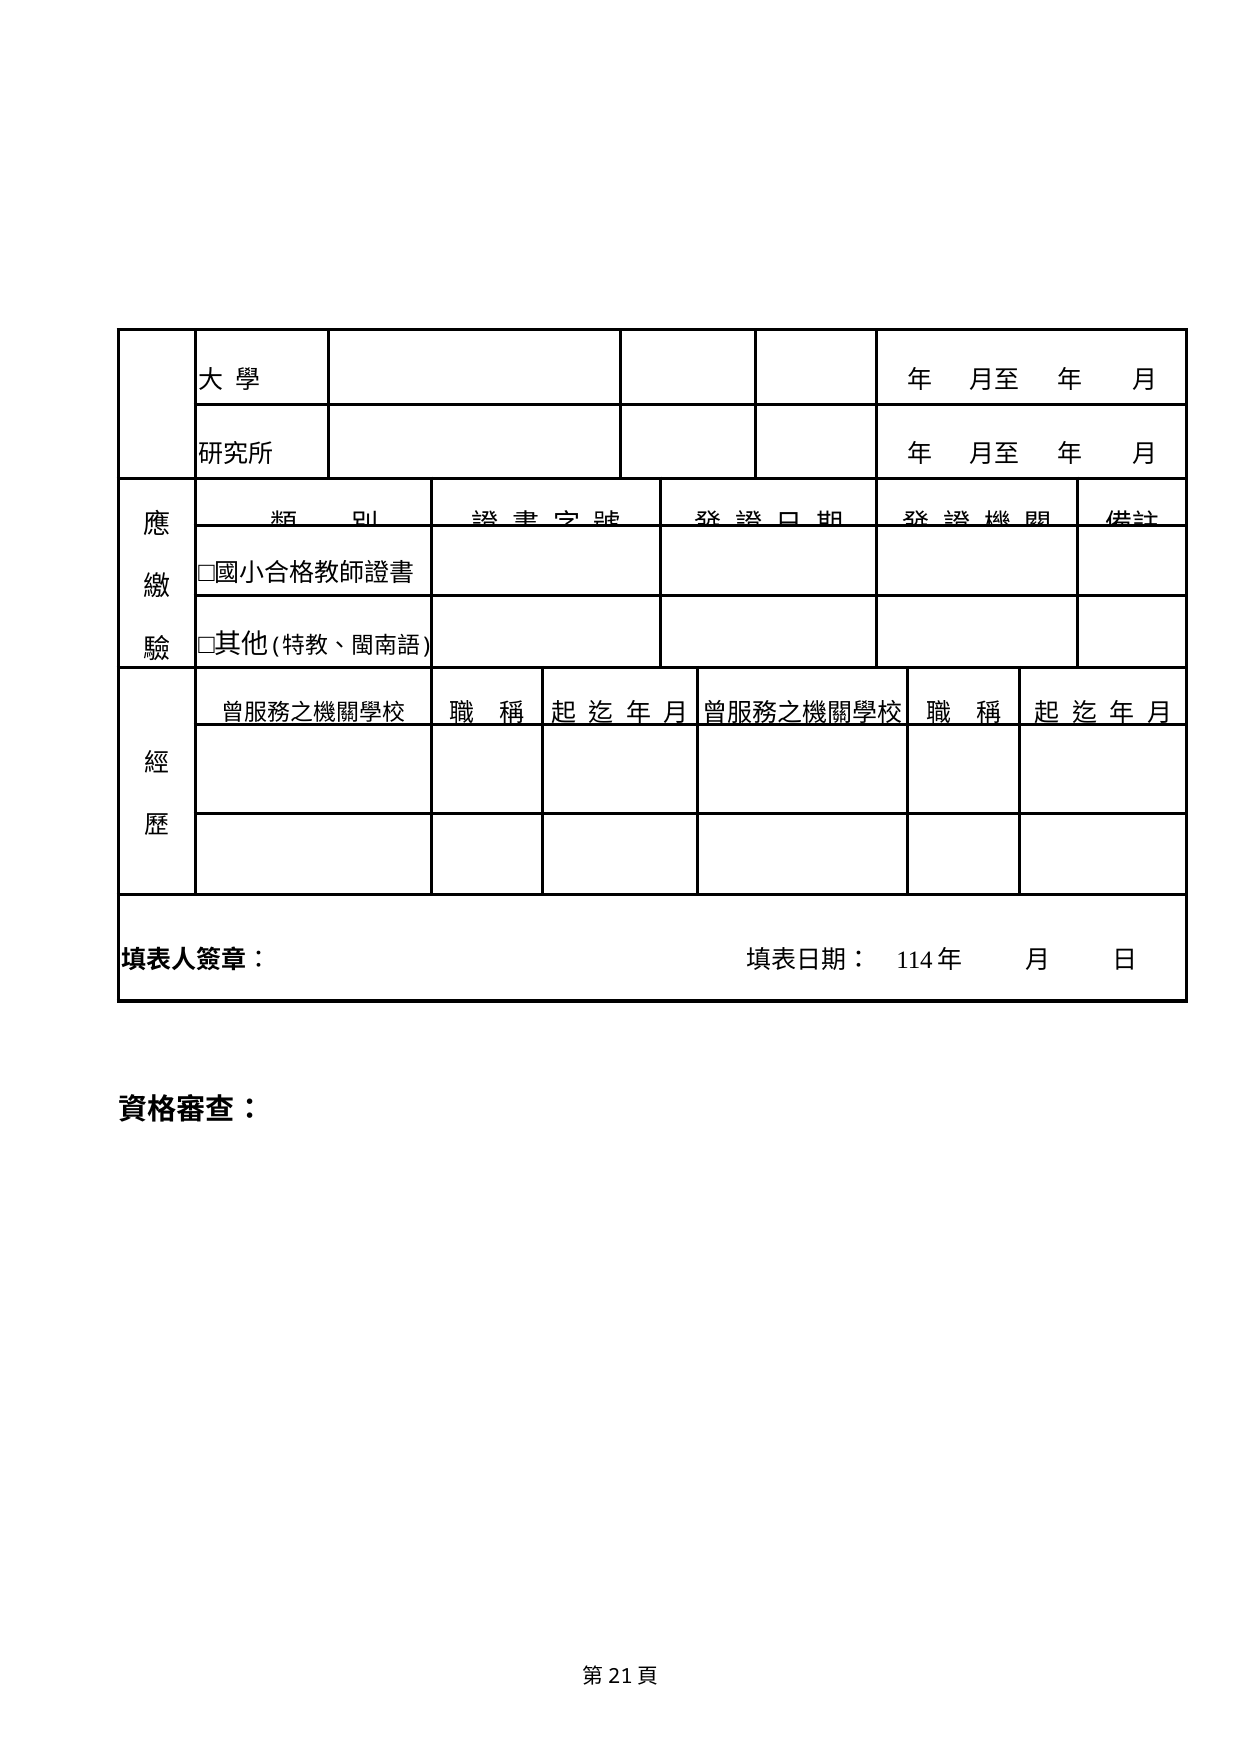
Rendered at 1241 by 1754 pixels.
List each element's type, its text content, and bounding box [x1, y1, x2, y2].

table_cell □其他(特教、閩南語) [197, 597, 430, 666]
table_cell 填表人簽章： 填表日期： 114年 月 日 [120, 896, 1185, 999]
table_cell 曾服務之機關學校 [699, 669, 906, 722]
table_cell [1021, 815, 1185, 893]
table_cell □國小合格教師證書 [197, 527, 430, 594]
table_cell [1021, 726, 1185, 812]
table_cell [544, 815, 696, 893]
table_cell [909, 815, 1018, 893]
table_cell 證 書 字 號 [433, 480, 659, 523]
table_cell [433, 597, 659, 666]
table_cell 發 證 日 期 [662, 480, 875, 523]
table_cell [622, 331, 754, 403]
table_cell [330, 406, 619, 477]
table_cell 大 學 [197, 331, 327, 403]
table_cell [878, 527, 1076, 594]
table_cell 職 稱 [433, 669, 541, 722]
table_cell [878, 597, 1076, 666]
table_cell 起 迄 年 月 [544, 669, 696, 722]
table_cell [433, 726, 541, 812]
table_cell [1079, 527, 1185, 594]
table_cell 學 歷 [120, 331, 194, 477]
table_cell [757, 331, 875, 403]
table_cell [330, 331, 619, 403]
table_cell [699, 815, 906, 893]
table_cell [197, 815, 430, 893]
table_cell 應 繳 驗 證 件 [120, 480, 194, 666]
table_cell [433, 527, 659, 594]
table_cell [197, 726, 430, 812]
table_cell [662, 597, 875, 666]
table_cell 發 證 機 關 [878, 480, 1076, 523]
text 資格審查： [118, 1065, 1122, 1127]
table_cell 年 月至 年 月 [878, 406, 1185, 477]
table_cell [757, 406, 875, 477]
table_cell [662, 527, 875, 594]
table_cell [622, 406, 754, 477]
table_cell 研究所 [197, 406, 327, 477]
table_cell [909, 726, 1018, 812]
table_cell [699, 726, 906, 812]
table_cell 起 迄 年 月 [1021, 669, 1185, 722]
table_cell 備註 [1079, 480, 1185, 523]
table_cell 類 別 [197, 480, 430, 523]
table_cell 職 稱 [909, 669, 1018, 722]
table_cell [433, 815, 541, 893]
table_cell 年 月至 年 月 [878, 331, 1185, 403]
table_cell [544, 726, 696, 812]
table_cell 經 歷 [120, 669, 194, 893]
table_cell 曾服務之機關學校 [197, 669, 430, 722]
table_cell [1079, 597, 1185, 666]
